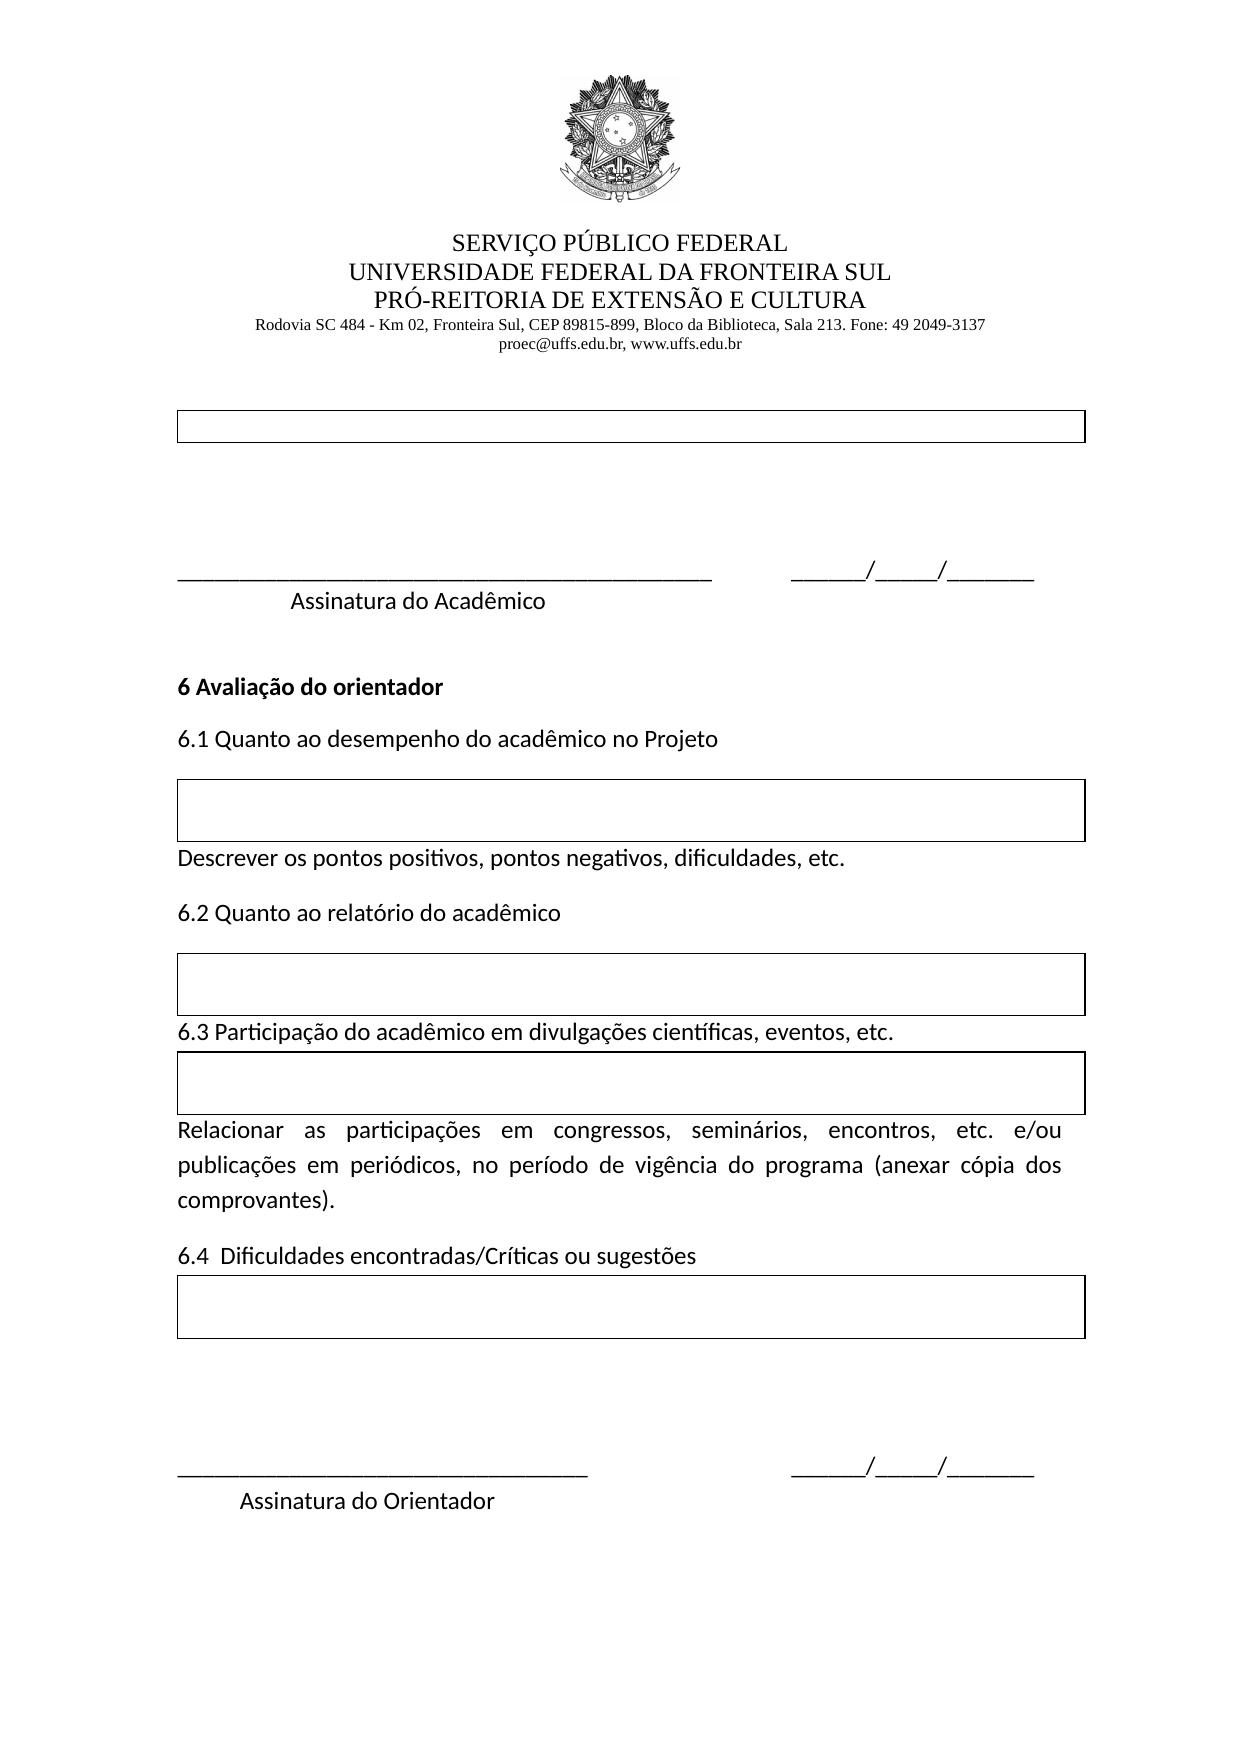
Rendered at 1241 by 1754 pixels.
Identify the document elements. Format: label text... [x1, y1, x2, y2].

text _________________________________ ______/_____/_______ [177, 1450, 1063, 1481]
text ___________________________________________ ______/_____/_______ [177, 554, 1063, 585]
text Assinatura do Acadêmico [177, 585, 1063, 616]
text Assinatura do Orientador [177, 1485, 1063, 1516]
text 6.4 Dificuldades encontradas/Críticas ou sugestões [177, 1240, 1063, 1271]
table_header [178, 954, 1084, 1015]
table_header [178, 1276, 1084, 1337]
text 6.1 Quanto ao desempenho do acadêmico no Projeto [177, 723, 1063, 753]
text 6 Avaliação do orientador [177, 671, 1063, 702]
table_header [178, 780, 1084, 841]
table_header [178, 1053, 1084, 1113]
table_header [178, 411, 1084, 442]
text 6.2 Quanto ao relatório do acadêmico [177, 897, 1063, 928]
text Relacionar as participações em congressos, seminários, encontros, etc. e/ou publicações em periódicos, no período de vigência do programa (anexar cópia dos comprovantes). [177, 1115, 1063, 1215]
text 6.3 Participação do acadêmico em divulgações científicas, eventos, etc. [177, 1016, 1063, 1047]
text Descrever os pontos positivos, pontos negativos, dificuldades, etc. [177, 842, 1063, 872]
